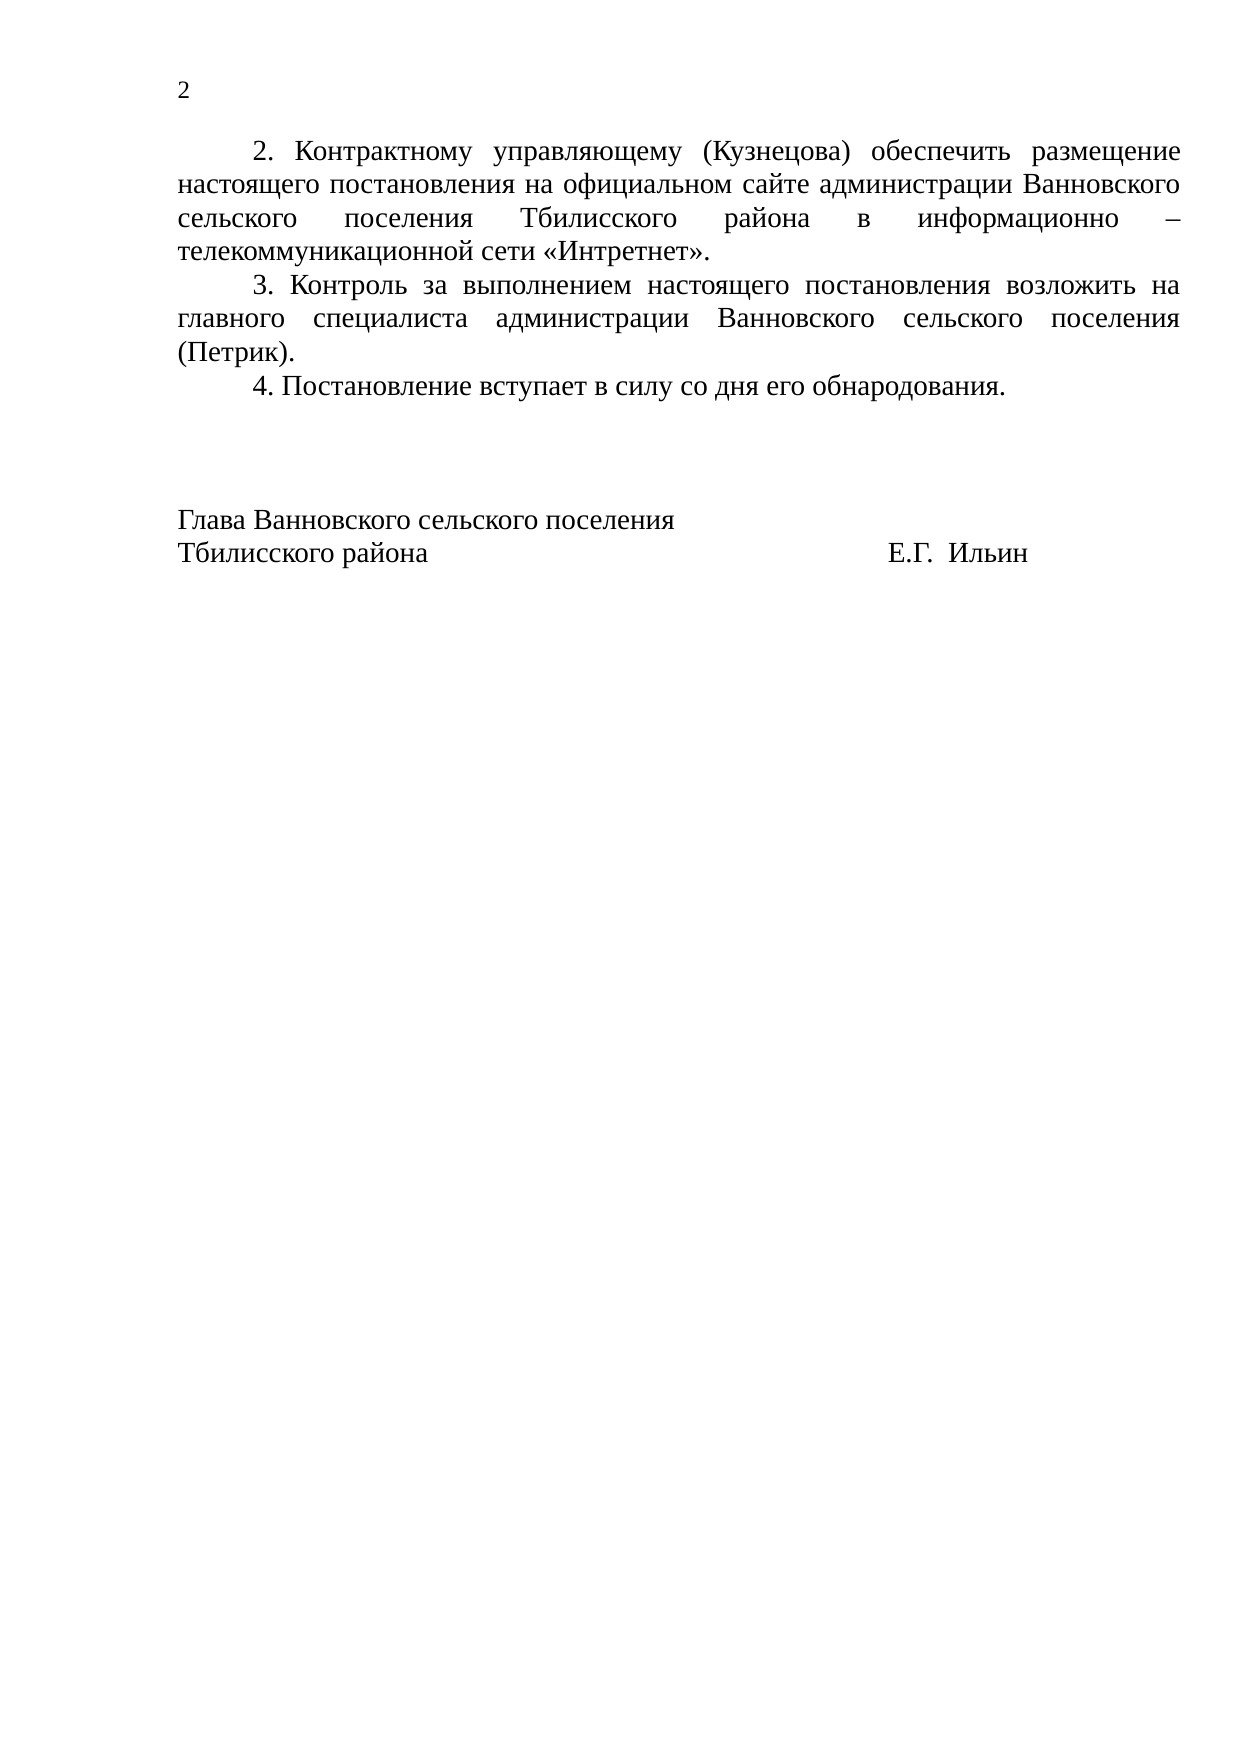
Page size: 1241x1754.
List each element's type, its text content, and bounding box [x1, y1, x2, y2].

text 4. Постановление вступает в силу со дня его обнародования. [177, 368, 1181, 401]
text Тбилисского района Е.Г. Ильин [177, 535, 1181, 569]
text Глава Ванновского сельского поселения [177, 502, 1181, 535]
text 3. Контроль за выполнением настоящего постановления возложить на главного специалиста администрации Ванновского сельского поселения (Петрик). [177, 267, 1181, 368]
text 2. Контрактному управляющему (Кузнецова) обеспечить размещение настоящего постановления на официальном сайте администрации Ванновского сельского поселения Тбилисского района в информационно – телекоммуникационной сети «Интретнет». [177, 133, 1181, 267]
